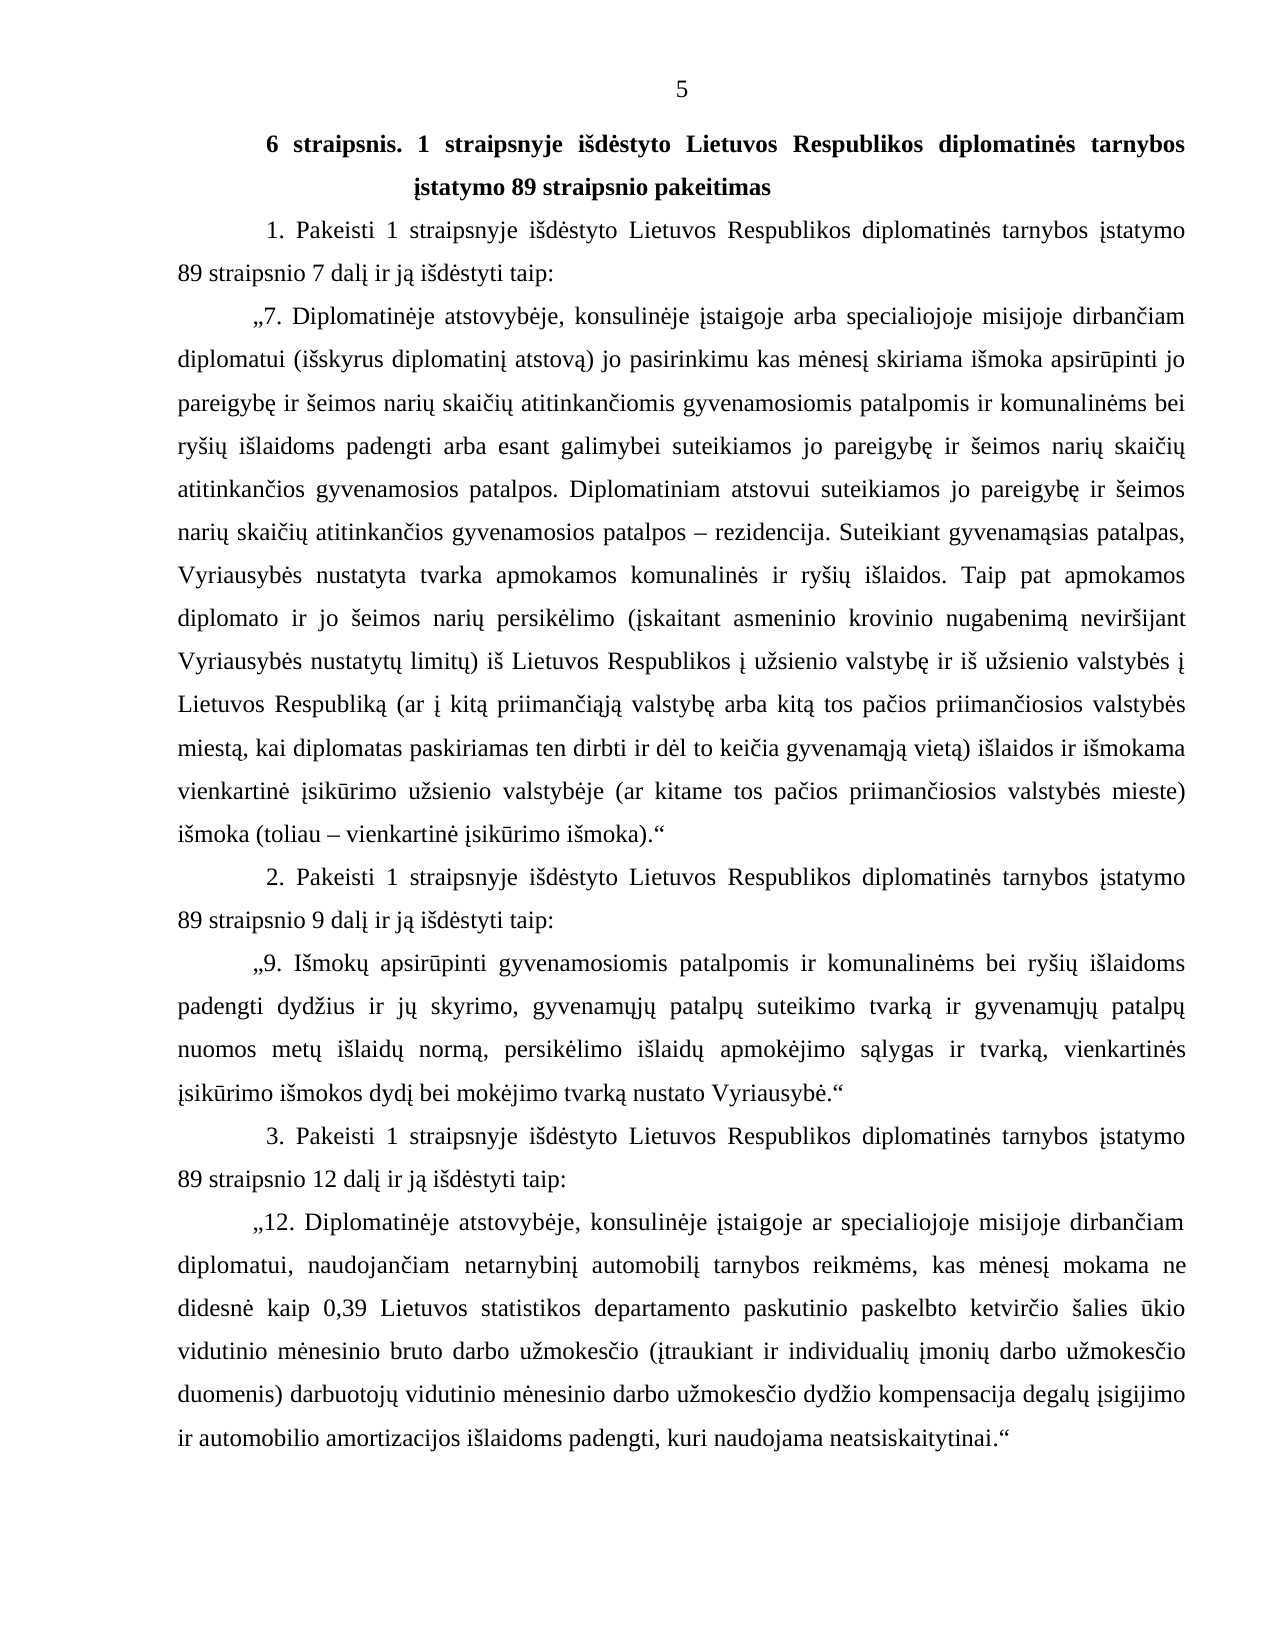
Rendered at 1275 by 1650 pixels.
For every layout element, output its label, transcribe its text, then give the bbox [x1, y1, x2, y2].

text 2. Pakeisti 1 straipsnyje išdėstyto Lietuvos Respublikos diplomatinės tarnybos įstatymo 89 straipsnio 9 dalį ir ją išdėstyti taip: [177, 862, 1186, 934]
text 3. Pakeisti 1 straipsnyje išdėstyto Lietuvos Respublikos diplomatinės tarnybos įstatymo 89 straipsnio 12 dalį ir ją išdėstyti taip: [177, 1121, 1186, 1193]
text 6 straipsnis. 1 straipsnyje išdėstyto Lietuvos Respublikos diplomatinės tarnybos įstatymo 89 straipsnio pakeitimas [266, 129, 1186, 201]
text 1. Pakeisti 1 straipsnyje išdėstyto Lietuvos Respublikos diplomatinės tarnybos įstatymo 89 straipsnio 7 dalį ir ją išdėstyti taip: [177, 215, 1186, 287]
text „12. Diplomatinėje atstovybėje, konsulinėje įstaigoje ar specialiojoje misijoje dirbančiam diplomatui, naudojančiam netarnybinį automobilį tarnybos reikmėms, kas mėnesį mokama ne didesnė kaip 0,39 Lietuvos statistikos departamento paskutinio paskelbto ketvirčio šalies ūkio vidutinio mėnesinio bruto darbo užmokesčio (įtraukiant ir individualių įmonių darbo užmokesčio duomenis) darbuotojų vidutinio mėnesinio darbo užmokesčio dydžio kompensacija degalų įsigijimo ir automobilio amortizacijos išlaidoms padengti, kuri naudojama neatsiskaitytinai.“ [177, 1207, 1186, 1451]
text „9. Išmokų apsirūpinti gyvenamosiomis patalpomis ir komunalinėms bei ryšių išlaidoms padengti dydžius ir jų skyrimo, gyvenamųjų patalpų suteikimo tvarką ir gyvenamųjų patalpų nuomos metų išlaidų normą, persikėlimo išlaidų apmokėjimo sąlygas ir tvarką, vienkartinės įsikūrimo išmokos dydį bei mokėjimo tvarką nustato Vyriausybė.“ [177, 948, 1186, 1106]
text „7. Diplomatinėje atstovybėje, konsulinėje įstaigoje arba specialiojoje misijoje dirbančiam diplomatui (išskyrus diplomatinį atstovą) jo pasirinkimu kas mėnesį skiriama išmoka apsirūpinti jo pareigybę ir šeimos narių skaičių atitinkančiomis gyvenamosiomis patalpomis ir komunalinėms bei ryšių išlaidoms padengti arba esant galimybei suteikiamos jo pareigybę ir šeimos narių skaičių atitinkančios gyvenamosios patalpos. Diplomatiniam atstovui suteikiamos jo pareigybę ir šeimos narių skaičių atitinkančios gyvenamosios patalpos – rezidencija. Suteikiant gyvenamąsias patalpas, Vyriausybės nustatyta tvarka apmokamos komunalinės ir ryšių išlaidos. Taip pat apmokamos diplomato ir jo šeimos narių persikėlimo (įskaitant asmeninio krovinio nugabenimą neviršijant Vyriausybės nustatytų limitų) iš Lietuvos Respublikos į užsienio valstybę ir iš užsienio valstybės į Lietuvos Respubliką (ar į kitą priimančiąją valstybę arba kitą tos pačios priimančiosios valstybės miestą, kai diplomatas paskiriamas ten dirbti ir dėl to keičia gyvenamąją vietą) išlaidos ir išmokama vienkartinė įsikūrimo užsienio valstybėje (ar kitame tos pačios priimančiosios valstybės mieste) išmoka (toliau – vienkartinė įsikūrimo išmoka).“ [177, 301, 1186, 848]
